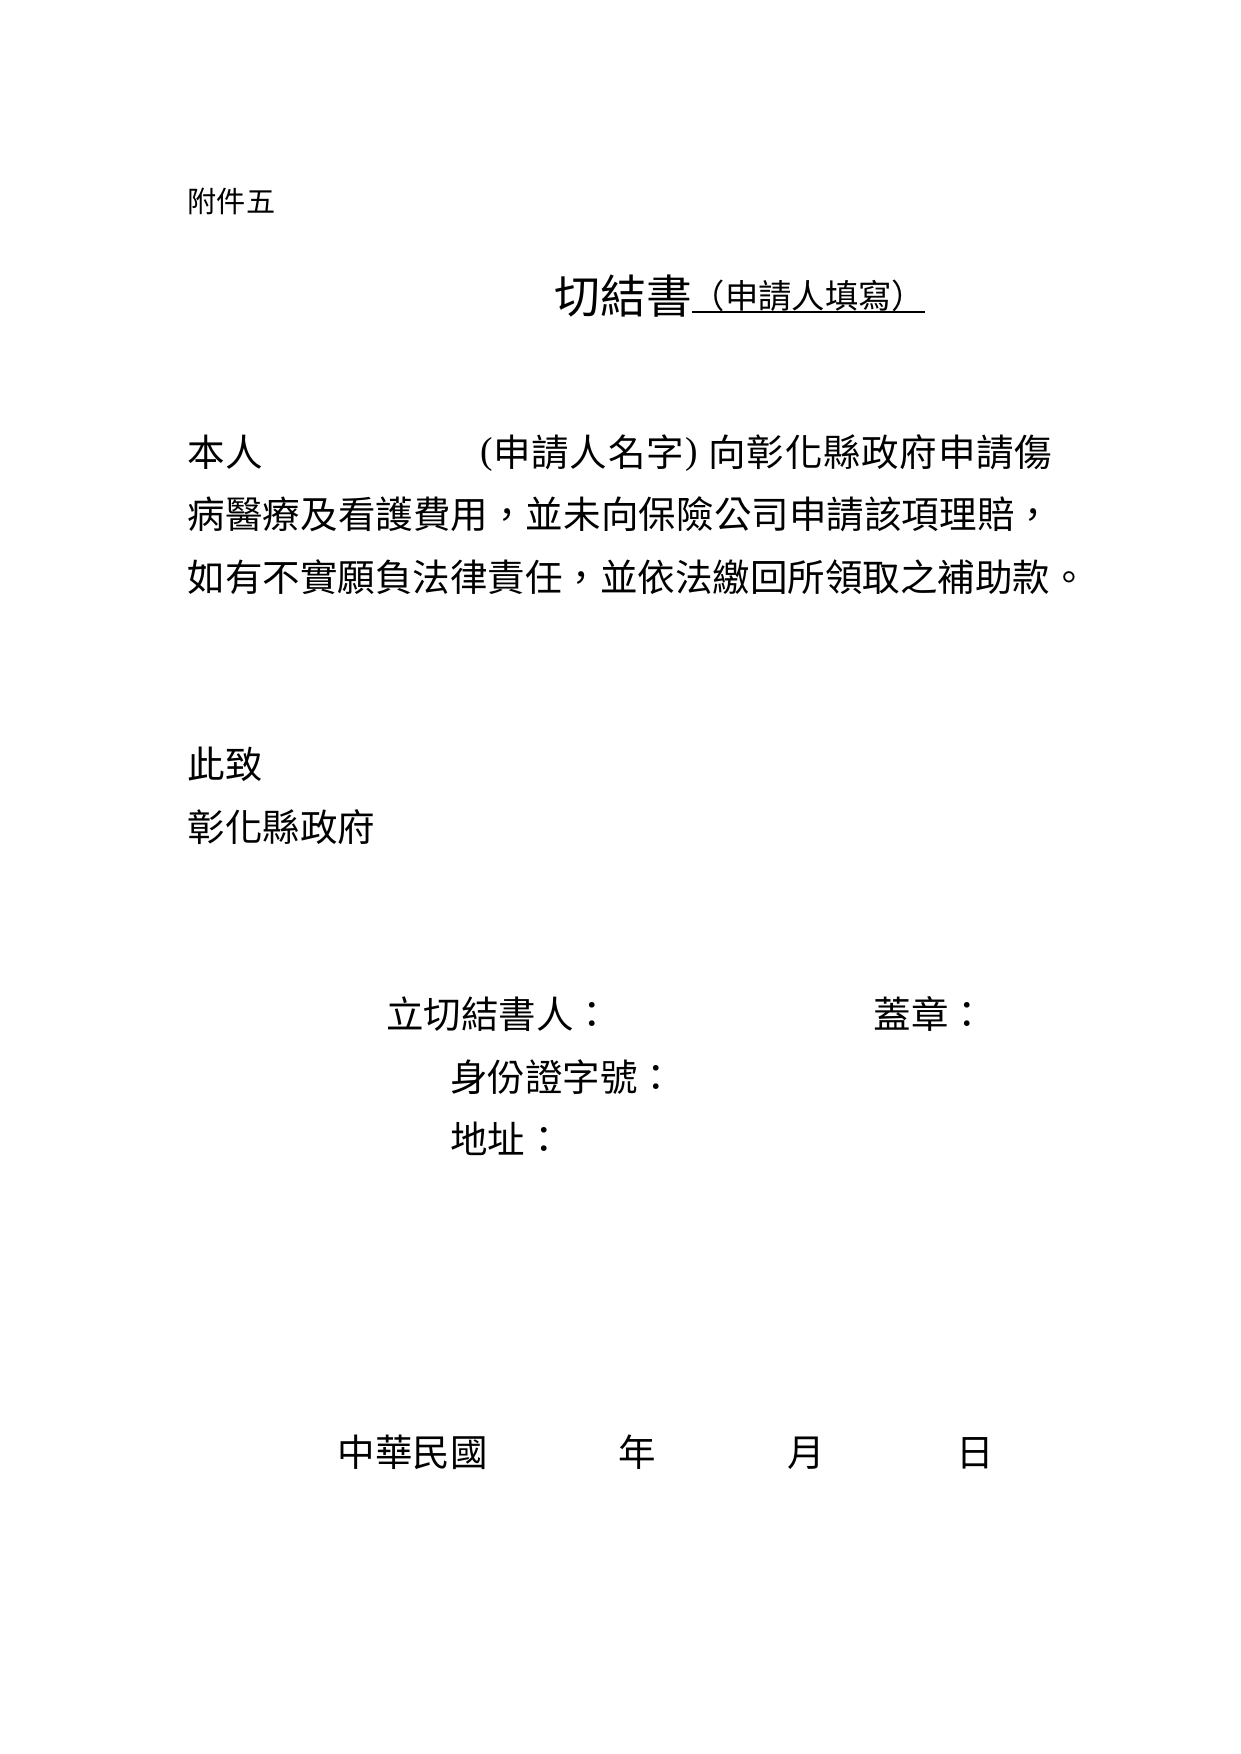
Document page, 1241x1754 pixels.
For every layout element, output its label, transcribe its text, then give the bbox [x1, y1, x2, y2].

text 此致 [187, 721, 1053, 783]
text 本人 (申請人名字) 向彰化縣政府申請傷病醫療及看護費用，並未向保險公司申請該項理賠，如有不實願負法律責任，並依法繳回所領取之補助款。 [187, 408, 1053, 596]
text 附件五 [187, 158, 1053, 221]
text 身份證字號： [187, 1033, 1053, 1096]
text 彰化縣政府 [187, 783, 1053, 846]
text 中華民國 年 月 日 [187, 1408, 1053, 1471]
text 立切結書人： 蓋章： [187, 971, 1053, 1033]
text 切結書（申請人填寫） [187, 221, 1053, 346]
text 地址： [187, 1096, 1053, 1158]
